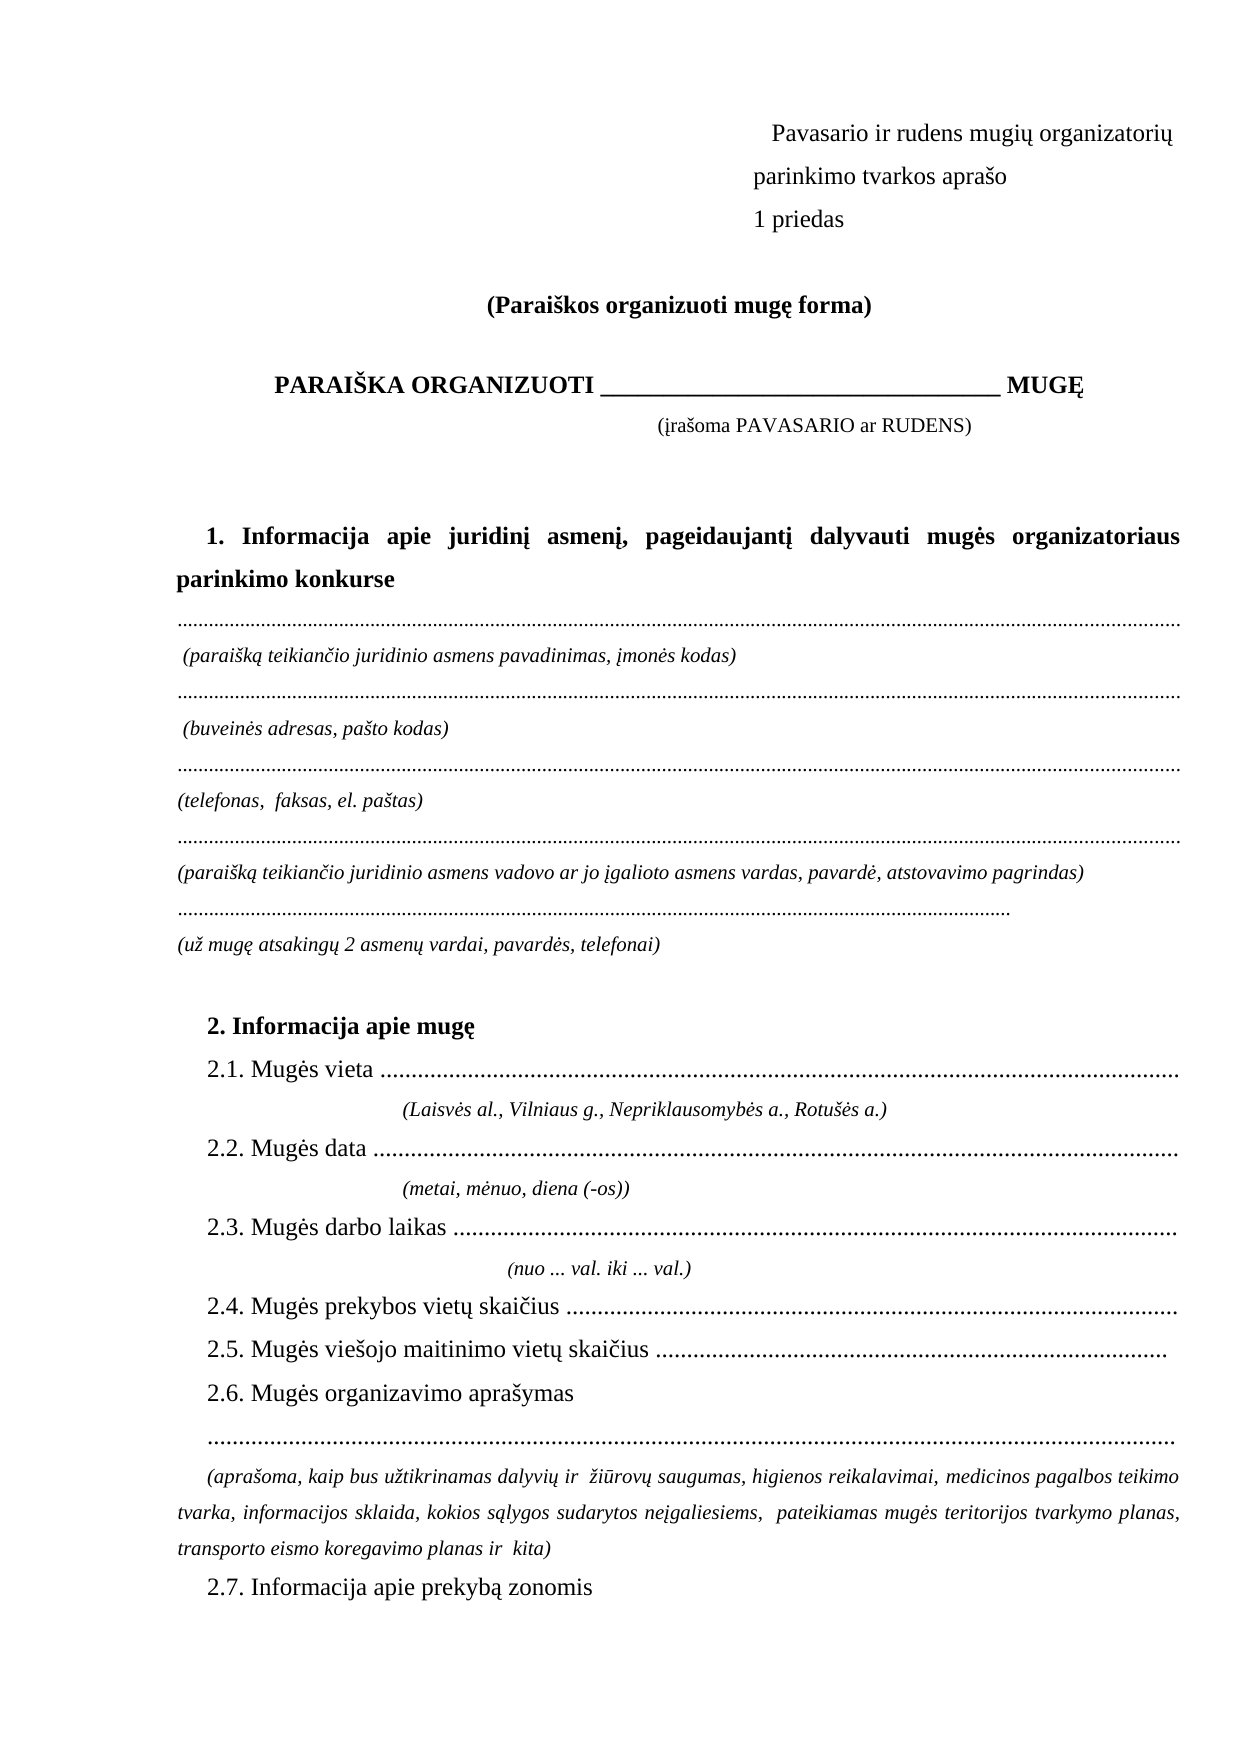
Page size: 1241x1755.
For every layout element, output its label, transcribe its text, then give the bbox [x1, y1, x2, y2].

text (buveinės adresas, pašto kodas) [177, 715, 1181, 739]
text 1. Informacija apie juridinį asmenį, pageidaujantį dalyvauti mugės organizatoriaus parinkimo konkurse [176, 521, 1181, 593]
text (Laisvės al., Vilniaus g., Nepriklausomybės a., Rotušės a.) [327, 1097, 1181, 1121]
text (už mugę atsakingų 2 asmenų vardai, pavardės, telefonai) [177, 932, 1181, 956]
text (telefonas, faksas, el. paštas) [177, 787, 1181, 812]
text (paraišką teikiančio juridinio asmens pavadinimas, įmonės kodas) [177, 643, 1181, 667]
text 2.4. Mugės prekybos vietų skaičius .................................................................................................. [177, 1291, 1181, 1320]
text 2.2. Mugės data ................................................................................................................................. [177, 1133, 1181, 1162]
text 2.1. Mugės vieta ................................................................................................................................ [177, 1054, 1181, 1083]
text 1 priedas [753, 204, 1181, 233]
text (aprašoma, kaip bus užtikrinamas dalyvių ir žiūrovų saugumas, higienos reikalavimai, medicinos pagalbos teikimo tvarka, informacijos sklaida, kokios sąlygos sudarytos neįgaliesiems, pateikiamas mugės teritorijos tvarkymo planas, transporto eismo koregavimo planas ir kita) [177, 1464, 1181, 1560]
text ........................................................................................................................................................... [177, 1421, 1181, 1449]
text PARAIŠKA ORGANIZUOTI ________________________________ MUGĘ [177, 370, 1181, 398]
text (įrašoma PAVASARIO ar RUDENS) [177, 413, 1181, 437]
text (Paraiškos organizuoti mugę forma) [177, 291, 1181, 319]
text 2.5. Mugės viešojo maitinimo vietų skaičius .................................................................................. [177, 1334, 1181, 1363]
text 2.6. Mugės organizavimo aprašymas [177, 1378, 1181, 1406]
text 2.3. Mugės darbo laikas .................................................................................................................... [177, 1212, 1181, 1241]
text 2. Informacija apie mugę [177, 1011, 1181, 1039]
text (paraišką teikiančio juridinio asmens vadovo ar jo įgalioto asmens vardas, pavardė, atstovavimo pagrindas) [177, 859, 1181, 884]
text 2.7. Informacija apie prekybą zonomis [177, 1572, 1181, 1601]
text (nuo ... val. iki ... val.) [327, 1255, 1181, 1279]
text (metai, mėnuo, diena (-os)) [327, 1176, 1181, 1200]
text Pavasario ir rudens mugių organizatorių [177, 118, 1181, 147]
text parinkimo tvarkos aprašo [753, 161, 1181, 190]
text ................................................................................................................................................................ [177, 896, 1181, 920]
